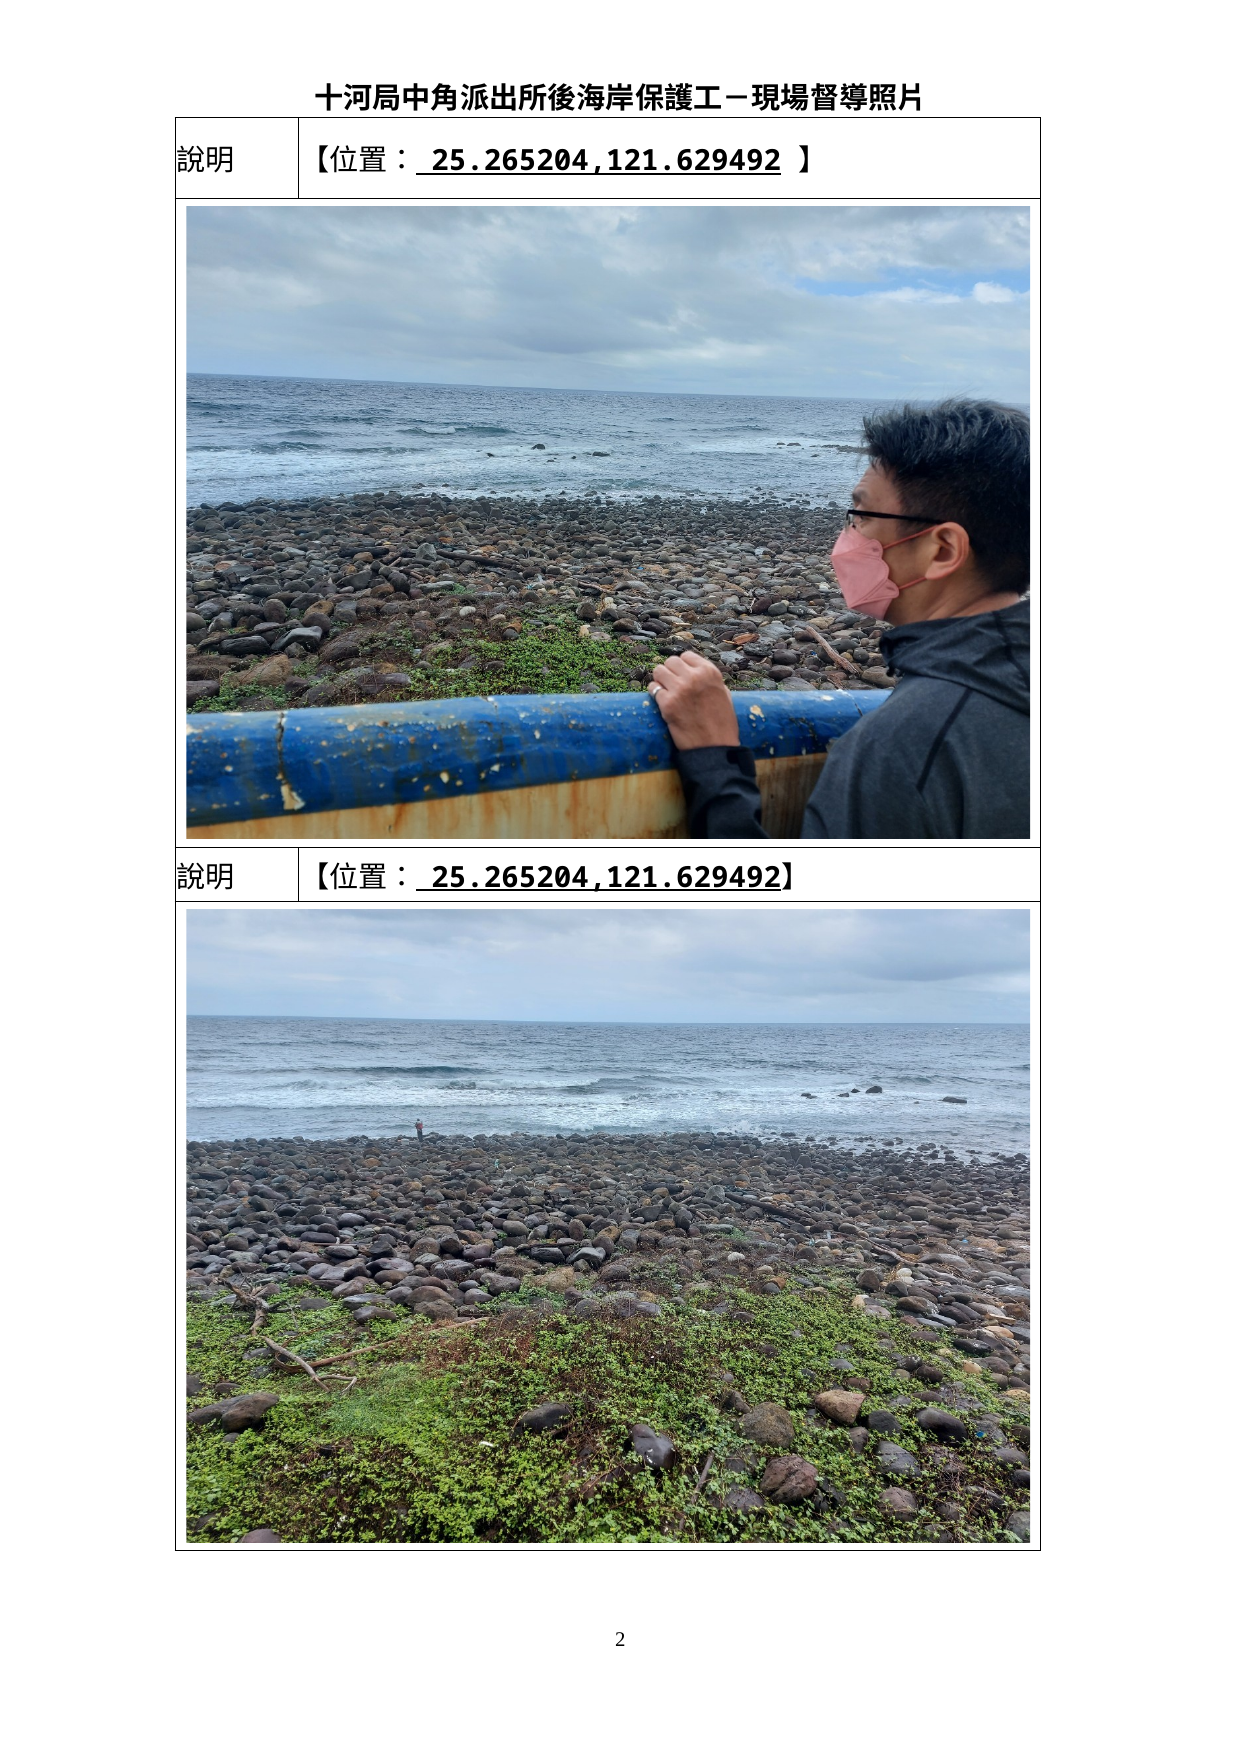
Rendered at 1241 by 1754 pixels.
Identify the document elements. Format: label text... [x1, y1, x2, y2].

table_cell [176, 199, 1040, 847]
text 十河局中角派出所後海岸保護工－現場督導照片 [187, 75, 1053, 117]
table_header 【位置： 25.265204,121.629492 】 [299, 118, 1040, 197]
table_cell [176, 902, 1040, 1550]
table_cell 【位置： 25.265204,121.629492】 [299, 848, 1040, 901]
table_header 說明 [176, 118, 298, 197]
table_cell 說明 [176, 848, 298, 901]
